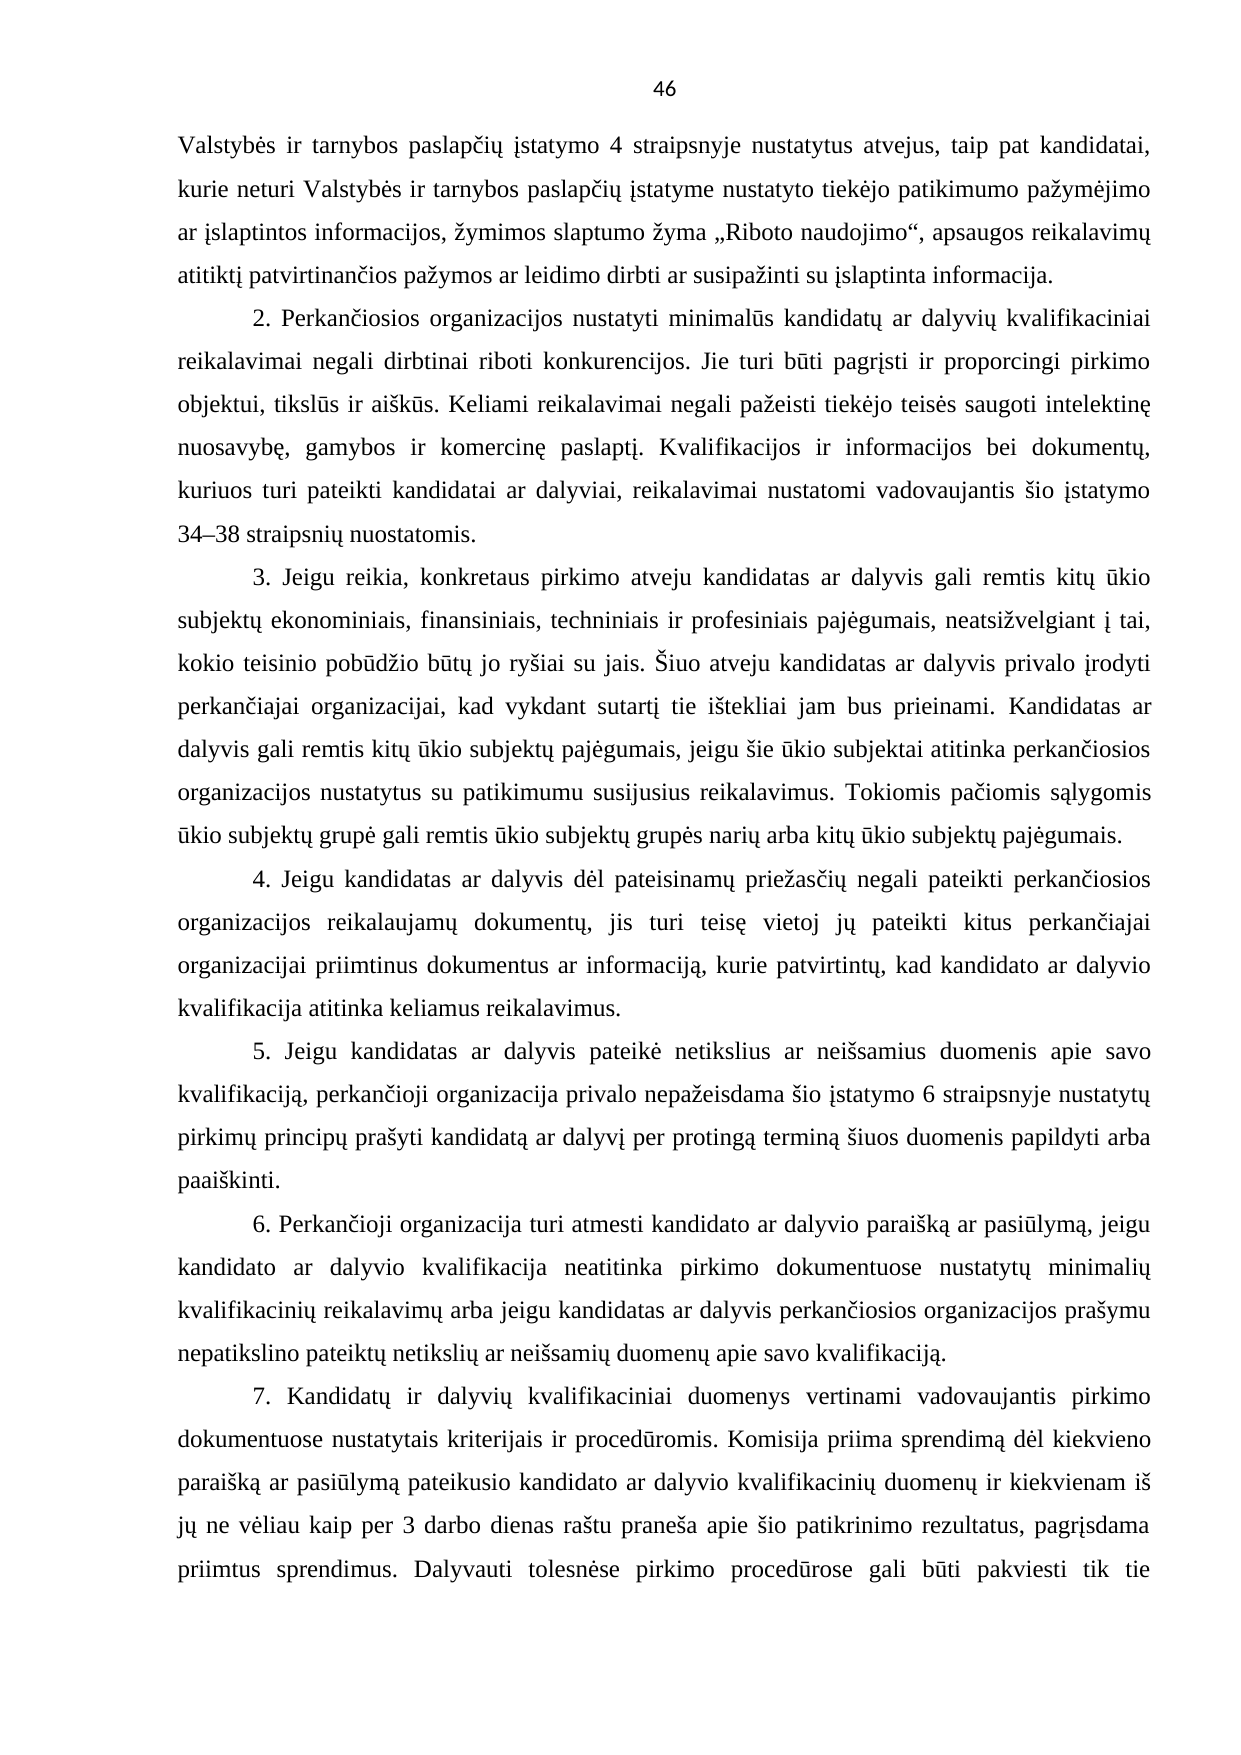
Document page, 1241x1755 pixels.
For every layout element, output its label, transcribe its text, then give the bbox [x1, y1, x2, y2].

text Valstybės ir tarnybos paslapčių įstatymo 4 straipsnyje nustatytus atvejus, taip pat kandidatai, kurie neturi Valstybės ir tarnybos paslapčių įstatyme nustatyto tiekėjo patikimumo pažymėjimo ar įslaptintos informacijos, žymimos slaptumo žyma „Riboto naudojimo“, apsaugos reikalavimų atitiktį patvirtinančios pažymos ar leidimo dirbti ar susipažinti su įslaptinta informacija. [177, 131, 1152, 289]
text 3. Jeigu reikia, konkretaus pirkimo atveju kandidatas ar dalyvis gali remtis kitų ūkio subjektų ekonominiais, finansiniais, techniniais ir profesiniais pajėgumais, neatsižvelgiant į tai, kokio teisinio pobūdžio būtų jo ryšiai su jais. Šiuo atveju kandidatas ar dalyvis privalo įrodyti perkančiajai organizacijai, kad vykdant sutartį tie ištekliai jam bus prieinami. Kandidatas ar dalyvis gali remtis kitų ūkio subjektų pajėgumais, jeigu šie ūkio subjektai atitinka perkančiosios organizacijos nustatytus su patikimumu susijusius reikalavimus. Tokiomis pačiomis sąlygomis ūkio subjektų grupė gali remtis ūkio subjektų grupės narių arba kitų ūkio subjektų pajėgumais. [177, 562, 1152, 849]
text 6. Perkančioji organizacija turi atmesti kandidato ar dalyvio paraišką ar pasiūlymą, jeigu kandidato ar dalyvio kvalifikacija neatitinka pirkimo dokumentuose nustatytų minimalių kvalifikacinių reikalavimų arba jeigu kandidatas ar dalyvis perkančiosios organizacijos prašymu nepatikslino pateiktų netikslių ar neišsamių duomenų apie savo kvalifikaciją. [177, 1209, 1152, 1367]
text 7. Kandidatų ir dalyvių kvalifikaciniai duomenys vertinami vadovaujantis pirkimo dokumentuose nustatytais kriterijais ir procedūromis. Komisija priima sprendimą dėl kiekvieno paraišką ar pasiūlymą pateikusio kandidato ar dalyvio kvalifikacinių duomenų ir kiekvienam iš jų ne vėliau kaip per 3 darbo dienas raštu praneša apie šio patikrinimo rezultatus, pagrįsdama priimtus sprendimus. Dalyvauti tolesnėse pirkimo procedūrose gali būti pakviesti tik tie [177, 1381, 1152, 1582]
text 4. Jeigu kandidatas ar dalyvis dėl pateisinamų priežasčių negali pateikti perkančiosios organizacijos reikalaujamų dokumentų, jis turi teisę vietoj jų pateikti kitus perkančiajai organizacijai priimtinus dokumentus ar informaciją, kurie patvirtintų, kad kandidato ar dalyvio kvalifikacija atitinka keliamus reikalavimus. [177, 864, 1152, 1022]
text 5. Jeigu kandidatas ar dalyvis pateikė netikslius ar neišsamius duomenis apie savo kvalifikaciją, perkančioji organizacija privalo nepažeisdama šio įstatymo 6 straipsnyje nustatytų pirkimų principų prašyti kandidatą ar dalyvį per protingą terminą šiuos duomenis papildyti arba paaiškinti. [177, 1036, 1152, 1194]
text 2. Perkančiosios organizacijos nustatyti minimalūs kandidatų ar dalyvių kvalifikaciniai reikalavimai negali dirbtinai riboti konkurencijos. Jie turi būti pagrįsti ir proporcingi pirkimo objektui, tikslūs ir aiškūs. Keliami reikalavimai negali pažeisti tiekėjo teisės saugoti intelektinę nuosavybę, gamybos ir komercinę paslaptį. Kvalifikacijos ir informacijos bei dokumentų, kuriuos turi pateikti kandidatai ar dalyviai, reikalavimai nustatomi vadovaujantis šio įstatymo 34–38 straipsnių nuostatomis. [177, 303, 1152, 547]
